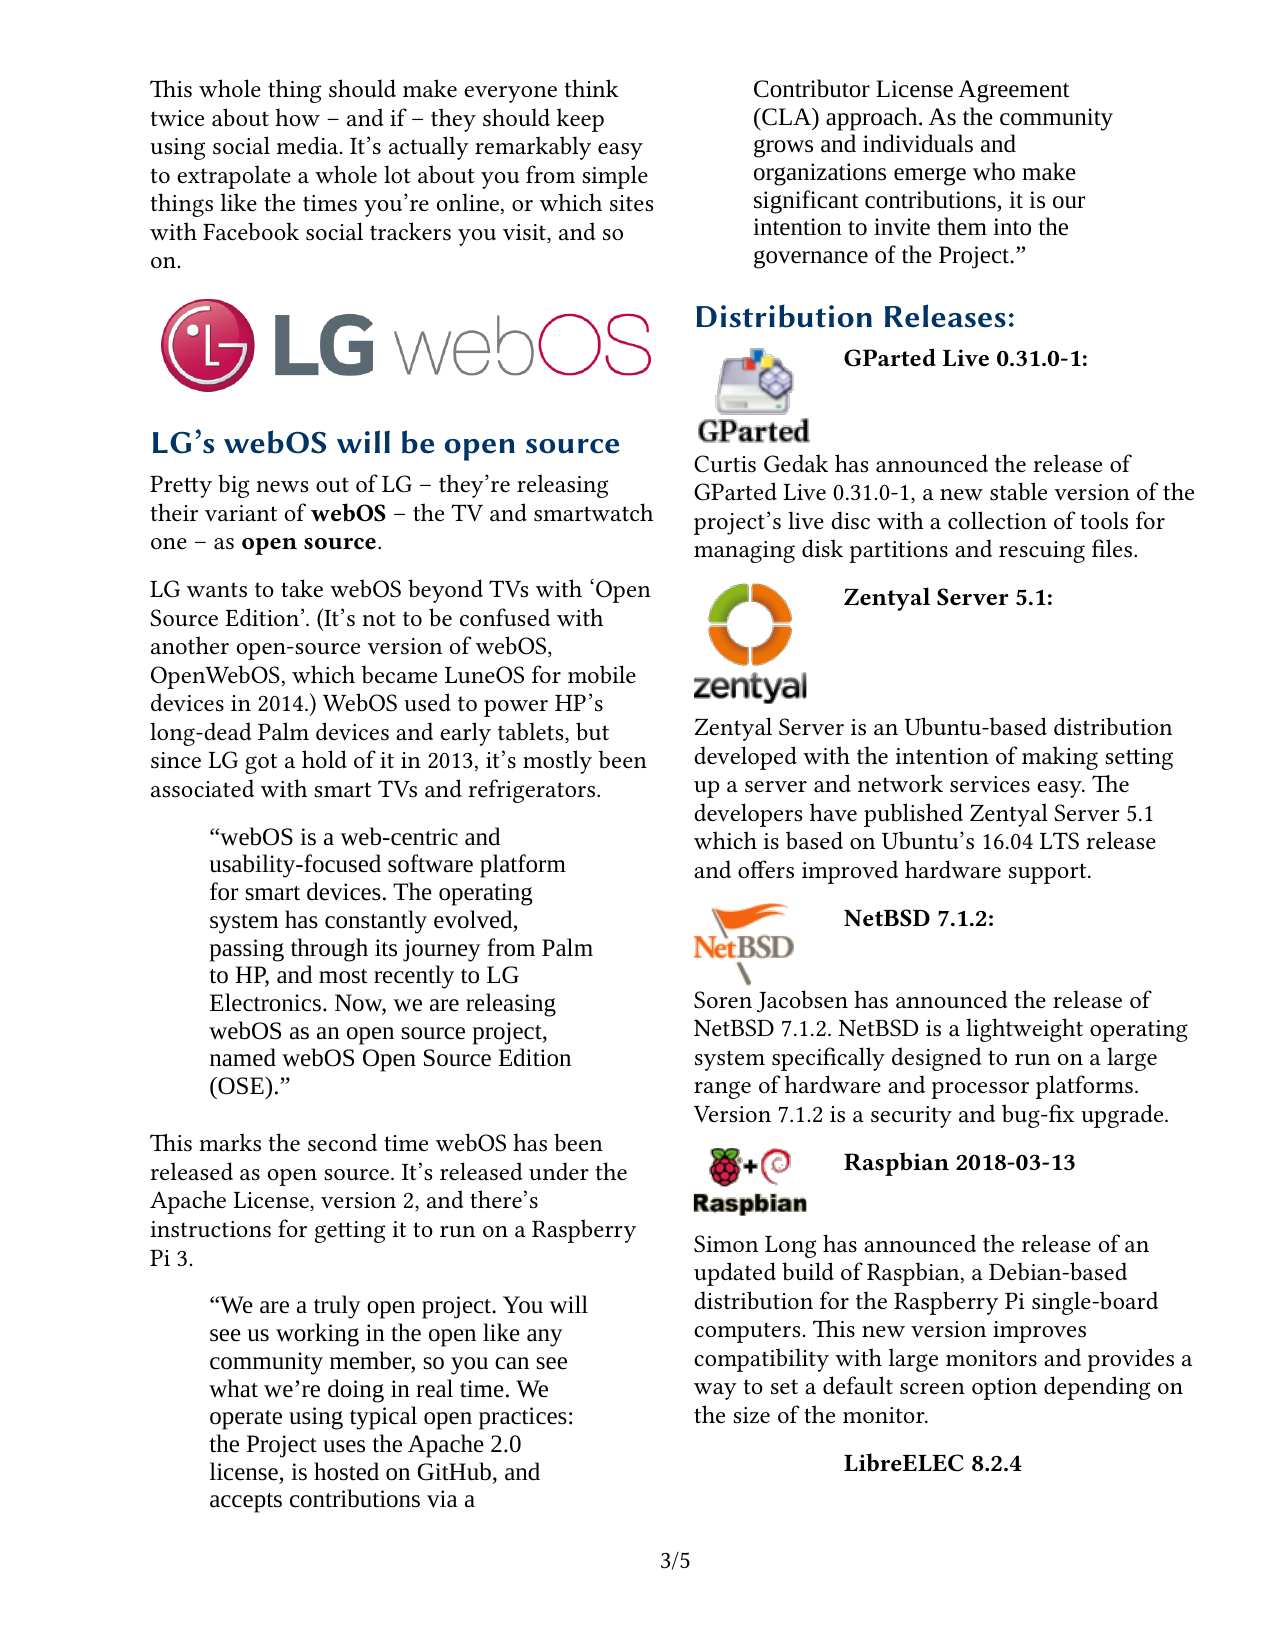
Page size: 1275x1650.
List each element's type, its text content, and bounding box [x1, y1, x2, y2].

text Zentyal Server 5.1: [807, 583, 1200, 612]
text NetBSD 7.1.2: [794, 904, 1200, 932]
text “webOS is a web-centric and usability-focused software platform for smart devices. The operating system has constantly evolved, passing through its journey from Palm to HP, and most recently to LG Electronics. Now, we are releasing webOS as an open source project, named webOS Open Source Edition (OSE).” [209, 823, 597, 1100]
text Contributor License Agreement (CLA) approach. As the community grows and individuals and organizations emerge who make significant contributions, it is our intention to invite them into the governance of the Project.” [753, 75, 1141, 269]
text Zentyal Server is an Ubuntu-based distribution developed with the intention of making setting up a server and network services easy. The developers have published Zentyal Server 5.1 which is based on Ubuntu’s 16.04 LTS release and offers improved hardware support. [694, 713, 1200, 884]
picture [150, 294, 657, 395]
picture [693, 583, 807, 705]
text Simon Long has announced the release of an updated build of Raspbian, a Debian-based distribution for the Raspberry Pi single-board computers. This new version improves compatibility with large monitors and provides a way to set a default screen option depending on the size of the monitor. [694, 1230, 1200, 1429]
text This whole thing should make everyone think twice about how – and if – they should keep using social media. It’s actually remarkably easy to extrapolate a whole lot about you from simple things like the times you’re online, or which sites with Facebook social trackers you visit, and so on. [150, 75, 656, 275]
text This marks the second time webOS has been released as open source. It’s released under the Apache License, version 2, and there’s instructions for getting it to run on a Raspberry Pi 3. [150, 1129, 656, 1272]
text Soren Jacobsen has announced the release of NetBSD 7.1.2. NetBSD is a lightweight operating system specifically designed to run on a large range of hardware and processor platforms. Version 7.1.2 is a security and bug-fix upgrade. [694, 986, 1200, 1128]
text LibreELEC 8.2.4 [694, 1449, 1200, 1477]
text “We are a truly open project. You will see us working in the open like any community member, so you can see what we’re doing in real time. We operate using typical open practices: the Project uses the Apache 2.0 license, is hosted on GitHub, and accepts contributions via a [209, 1292, 597, 1513]
picture [697, 346, 810, 445]
text Pretty big news out of LG – they’re releasing their variant of webOS – the TV and smartwatch one – as open source. [150, 470, 656, 556]
text Curtis Gedak has announced the release of GParted Live 0.31.0-1, a new stable version of the project’s live disc with a collection of tools for managing disk partitions and rescuing files. [694, 450, 1200, 564]
subtitle LG’s webOS will be open source [150, 424, 656, 461]
text GParted Live 0.31.0-1: [694, 344, 1200, 373]
picture [693, 1147, 807, 1217]
picture [693, 903, 794, 986]
subtitle Distribution Releases: [694, 298, 1200, 335]
text LG wants to take webOS beyond TVs with ‘Open Source Edition’. (It’s not to be confused with another open-source version of webOS, OpenWebOS, which became LuneOS for mobile devices in 2014.) WebOS used to power HP’s long-dead Palm devices and early tablets, but since LG got a hold of it in 2013, it’s mostly been associated with smart TVs and refrigerators. [150, 575, 656, 803]
text Raspbian 2018-03-13 [807, 1148, 1200, 1176]
